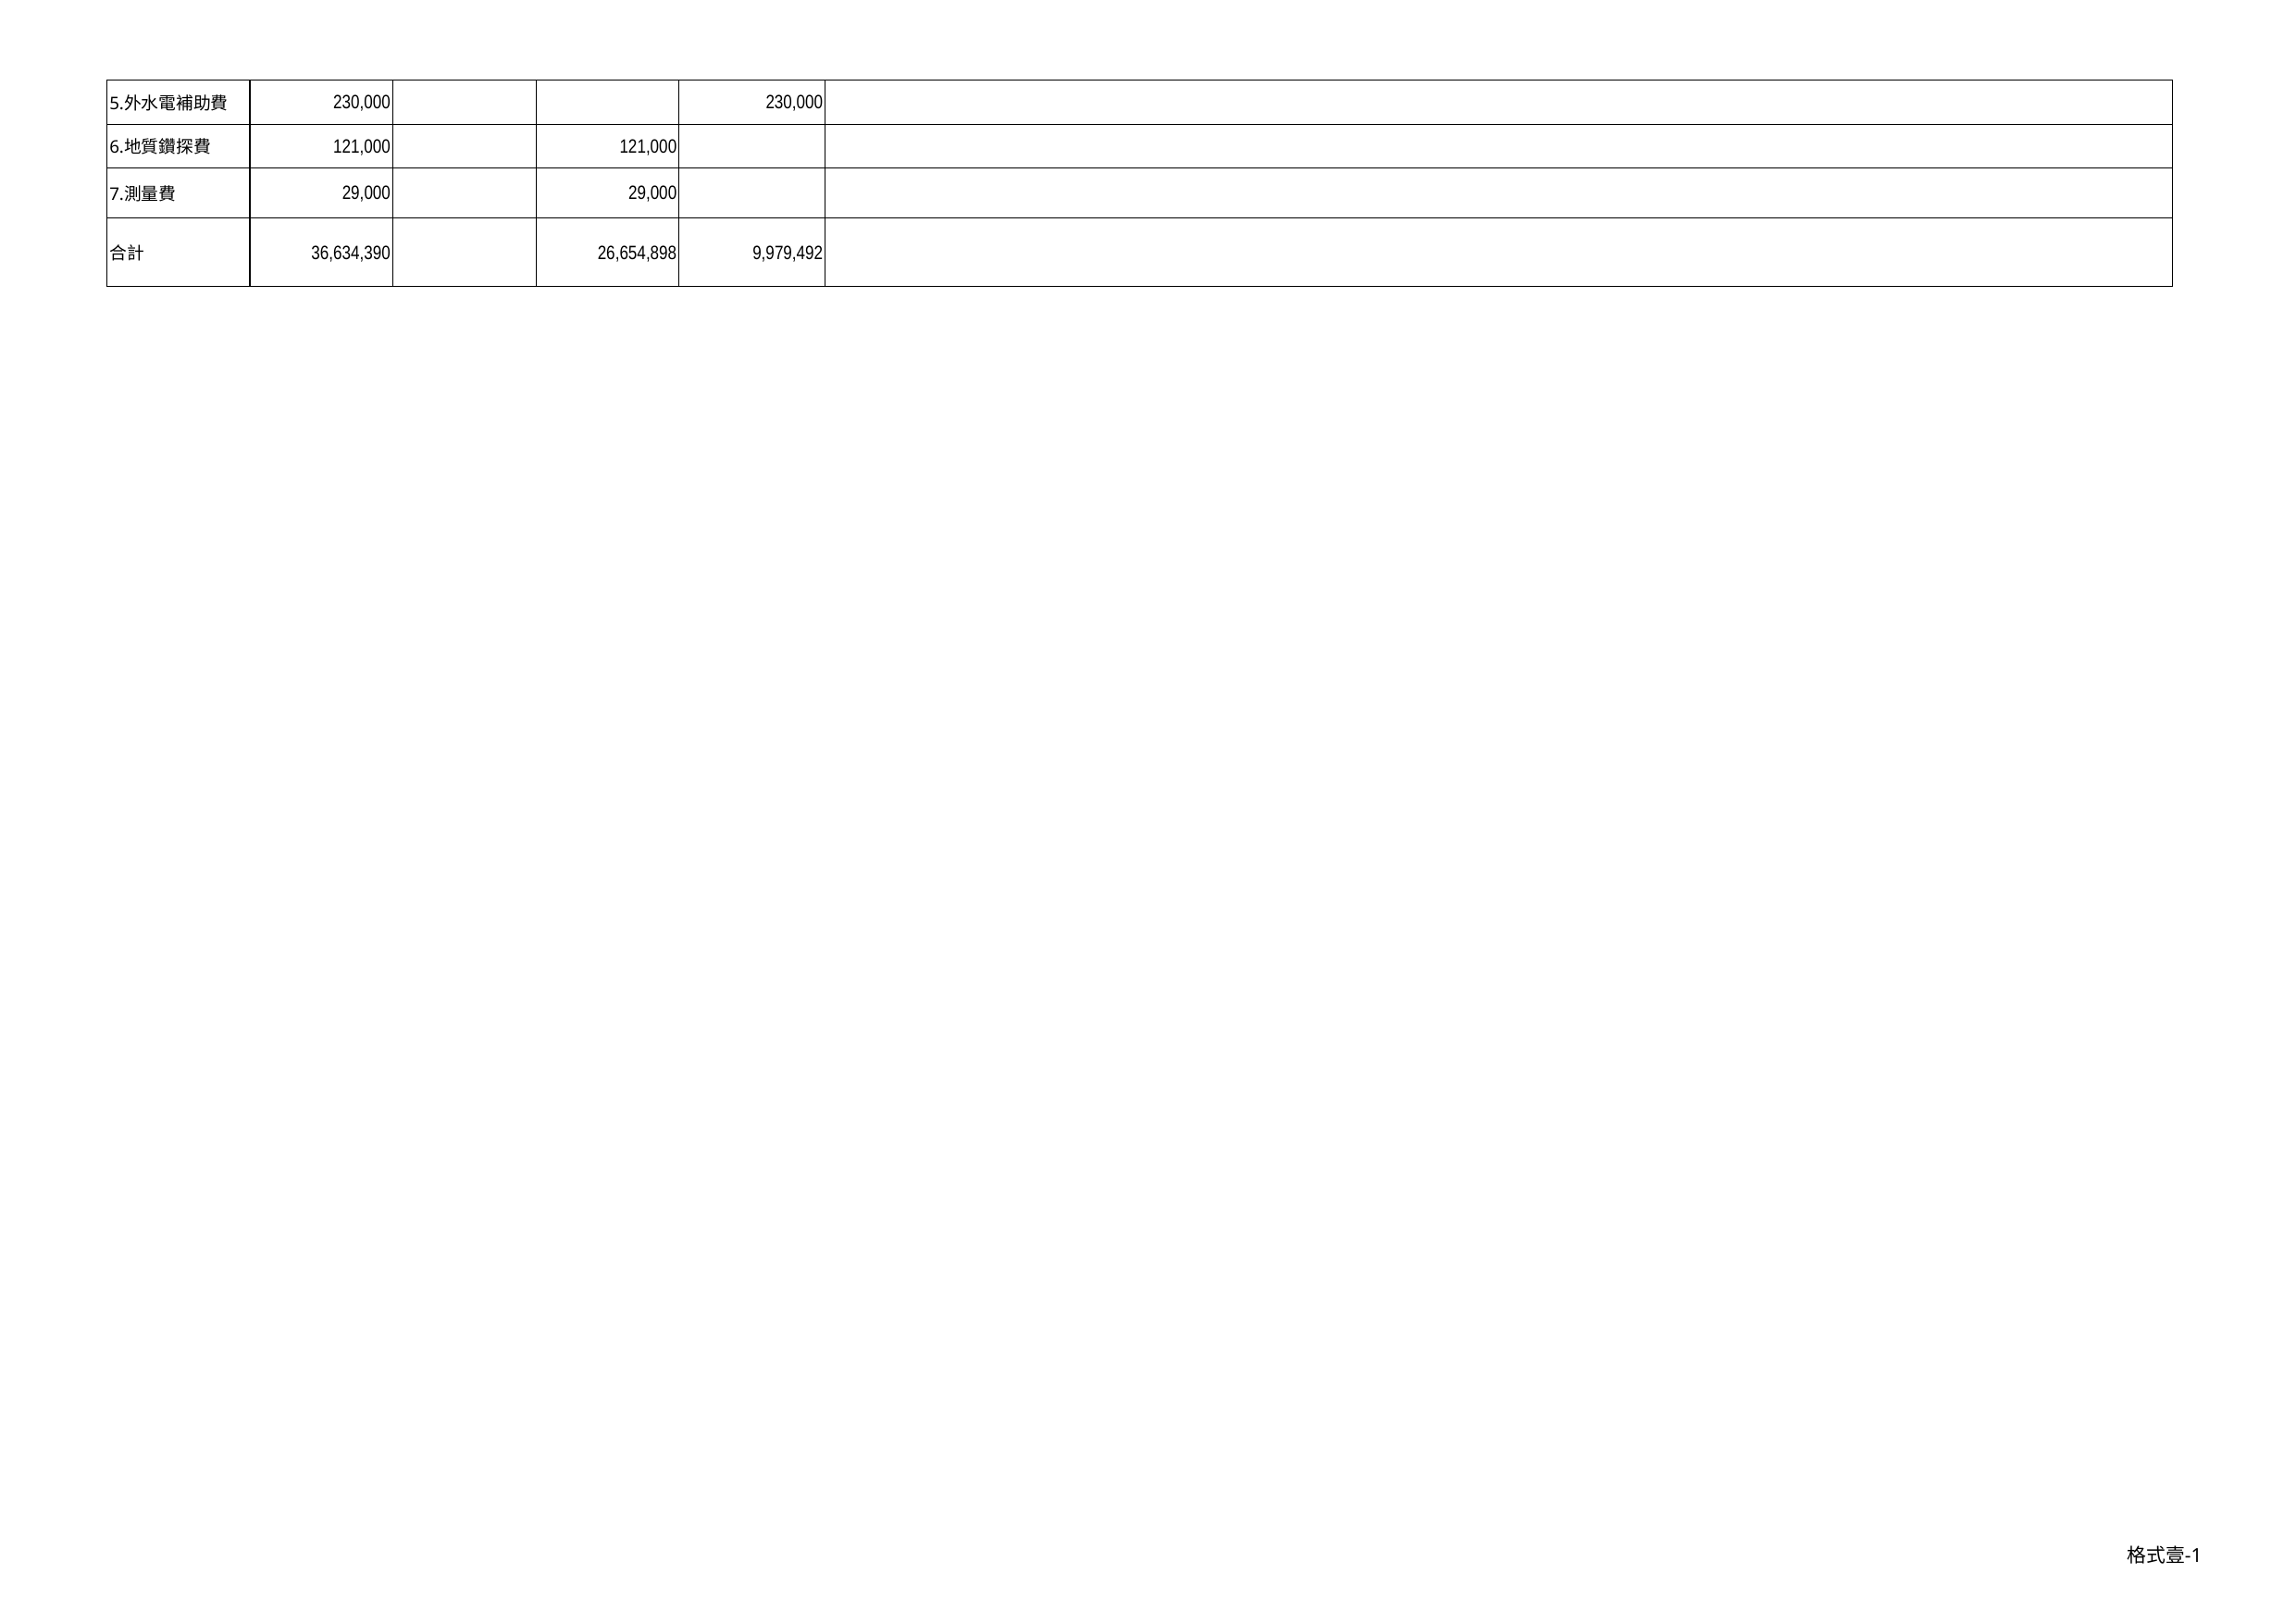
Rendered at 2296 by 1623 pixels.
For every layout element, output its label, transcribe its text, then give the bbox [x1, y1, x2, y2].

table_cell 26,654,898 [537, 218, 678, 286]
table_cell [2173, 217, 2254, 286]
table_cell [393, 168, 536, 217]
table_cell [537, 81, 678, 123]
table_cell 36,634,390 [251, 218, 392, 286]
table_cell [2173, 124, 2254, 167]
table_cell [2173, 167, 2254, 217]
table_cell 9,979,492 [679, 218, 825, 286]
table_cell 230,000 [679, 81, 825, 123]
table_cell 5.外水電補助費 [107, 81, 249, 123]
table_cell [825, 168, 2172, 217]
table_cell 230,000 [251, 81, 392, 123]
table_cell 合計 [107, 218, 249, 286]
table_cell [679, 168, 825, 217]
table_cell 6.地質鑽探費 [107, 125, 249, 167]
table_cell 29,000 [251, 168, 392, 217]
table_cell [393, 125, 536, 167]
table_cell 29,000 [537, 168, 678, 217]
table_cell [393, 81, 536, 123]
table_cell [825, 81, 2172, 123]
table_cell 121,000 [537, 125, 678, 167]
table_cell [679, 125, 825, 167]
table_cell [2173, 80, 2254, 123]
table_cell [825, 218, 2172, 286]
table_cell 121,000 [251, 125, 392, 167]
table_cell 7.測量費 [107, 168, 249, 217]
table_cell [393, 218, 536, 286]
table_cell [825, 125, 2172, 167]
